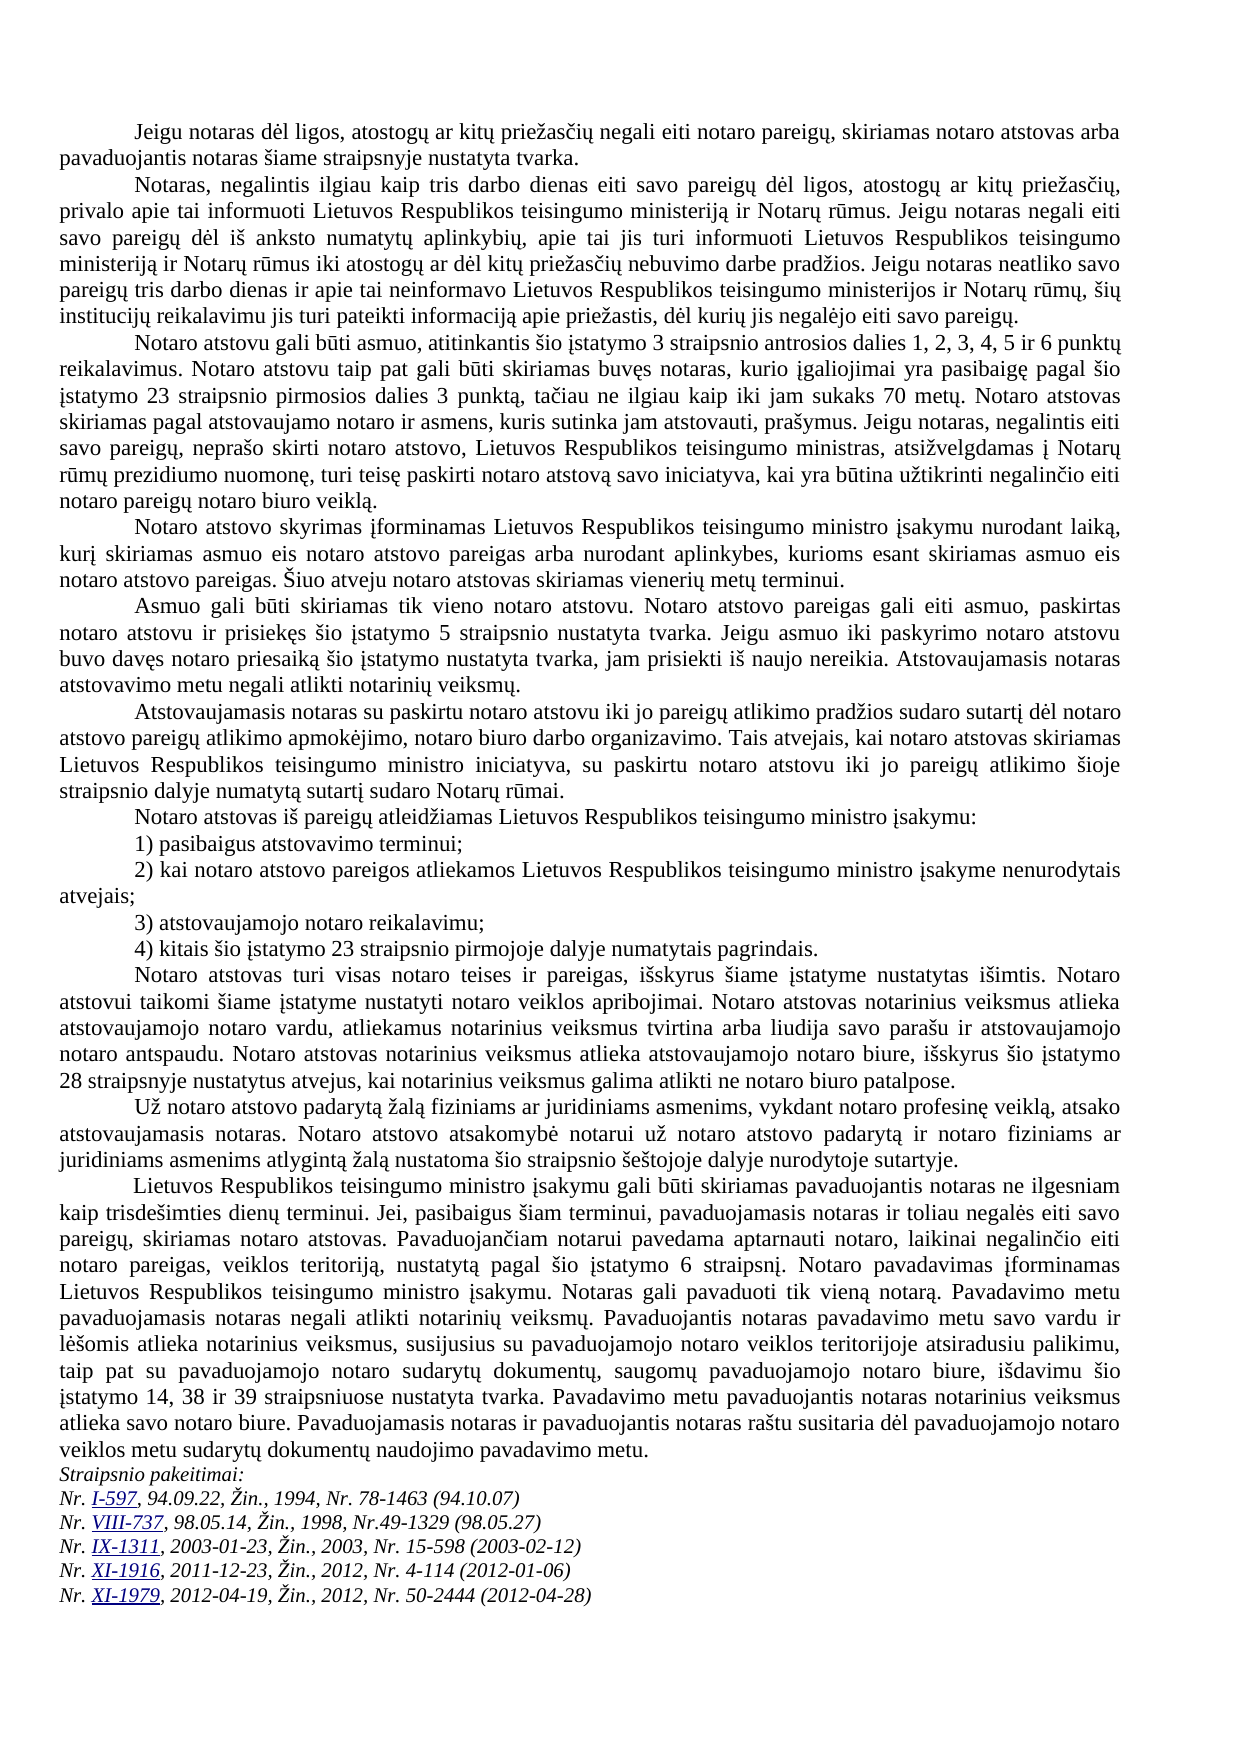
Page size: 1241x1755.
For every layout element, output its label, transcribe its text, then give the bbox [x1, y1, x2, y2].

text Notaro atstovas iš pareigų atleidžiamas Lietuvos Respublikos teisingumo ministro įsakymu: [59, 803, 1122, 830]
text Notaro atstovu gali būti asmuo, atitinkantis šio įstatymo 3 straipsnio antrosios dalies 1, 2, 3, 4, 5 ir 6 punktų reikalavimus. Notaro atstovu taip pat gali būti skiriamas buvęs notaras, kurio įgaliojimai yra pasibaigę pagal šio įstatymo 23 straipsnio pirmosios dalies 3 punktą, tačiau ne ilgiau kaip iki jam sukaks 70 metų. Notaro atstovas skiriamas pagal atstovaujamo notaro ir asmens, kuris sutinka jam atstovauti, prašymus. Jeigu notaras, negalintis eiti savo pareigų, neprašo skirti notaro atstovo, Lietuvos Respublikos teisingumo ministras, atsižvelgdamas į Notarų rūmų prezidiumo nuomonę, turi teisę paskirti notaro atstovą savo iniciatyva, kai yra būtina užtikrinti negalinčio eiti notaro pareigų notaro biuro veiklą. [59, 329, 1122, 513]
text Asmuo gali būti skiriamas tik vieno notaro atstovu. Notaro atstovo pareigas gali eiti asmuo, paskirtas notaro atstovu ir prisiekęs šio įstatymo 5 straipsnio nustatyta tvarka. Jeigu asmuo iki paskyrimo notaro atstovu buvo davęs notaro priesaiką šio įstatymo nustatyta tvarka, jam prisiekti iš naujo nereikia. Atstovaujamasis notaras atstovavimo metu negali atlikti notarinių veiksmų. [59, 592, 1122, 698]
text Nr. I-597, 94.09.22, Žin., 1994, Nr. 78-1463 (94.10.07) [59, 1486, 1122, 1510]
text Nr. VIII-737, 98.05.14, Žin., 1998, Nr.49-1329 (98.05.27) [59, 1510, 1122, 1534]
text 4) kitais šio įstatymo 23 straipsnio pirmojoje dalyje numatytais pagrindais. [59, 935, 1122, 961]
text 1) pasibaigus atstovavimo terminui; [59, 830, 1122, 856]
text Už notaro atstovo padarytą žalą fiziniams ar juridiniams asmenims, vykdant notaro profesinę veiklą, atsako atstovaujamasis notaras. Notaro atstovo atsakomybė notarui už notaro atstovo padarytą ir notaro fiziniams ar juridiniams asmenims atlygintą žalą nustatoma šio straipsnio šeštojoje dalyje nurodytoje sutartyje. [59, 1093, 1122, 1172]
text Lietuvos Respublikos teisingumo ministro įsakymu gali būti skiriamas pavaduojantis notaras ne ilgesniam kaip trisdešimties dienų terminui. Jei, pasibaigus šiam terminui, pavaduojamasis notaras ir toliau negalės eiti savo pareigų, skiriamas notaro atstovas. Pavaduojančiam notarui pavedama aptarnauti notaro, laikinai negalinčio eiti notaro pareigas, veiklos teritoriją, nustatytą pagal šio įstatymo 6 straipsnį. Notaro pavadavimas įforminamas Lietuvos Respublikos teisingumo ministro įsakymu. Notaras gali pavaduoti tik vieną notarą. Pavadavimo metu pavaduojamasis notaras negali atlikti notarinių veiksmų. Pavaduojantis notaras pavadavimo metu savo vardu ir lėšomis atlieka notarinius veiksmus, susijusius su pavaduojamojo notaro veiklos teritorijoje atsiradusiu palikimu, taip pat su pavaduojamojo notaro sudarytų dokumentų, saugomų pavaduojamojo notaro biure, išdavimu šio įstatymo 14, 38 ir 39 straipsniuose nustatyta tvarka. Pavadavimo metu pavaduojantis notaras notarinius veiksmus atlieka savo notaro biure. Pavaduojamasis notaras ir pavaduojantis notaras raštu susitaria dėl pavaduojamojo notaro veiklos metu sudarytų dokumentų naudojimo pavadavimo metu. [59, 1172, 1122, 1462]
text 3) atstovaujamojo notaro reikalavimu; [59, 909, 1122, 935]
text Notaras, negalintis ilgiau kaip tris darbo dienas eiti savo pareigų dėl ligos, atostogų ar kitų priežasčių, privalo apie tai informuoti Lietuvos Respublikos teisingumo ministeriją ir Notarų rūmus. Jeigu notaras negali eiti savo pareigų dėl iš anksto numatytų aplinkybių, apie tai jis turi informuoti Lietuvos Respublikos teisingumo ministeriją ir Notarų rūmus iki atostogų ar dėl kitų priežasčių nebuvimo darbe pradžios. Jeigu notaras neatliko savo pareigų tris darbo dienas ir apie tai neinformavo Lietuvos Respublikos teisingumo ministerijos ir Notarų rūmų, šių institucijų reikalavimu jis turi pateikti informaciją apie priežastis, dėl kurių jis negalėjo eiti savo pareigų. [59, 171, 1122, 329]
text Notaro atstovo skyrimas įforminamas Lietuvos Respublikos teisingumo ministro įsakymu nurodant laiką, kurį skiriamas asmuo eis notaro atstovo pareigas arba nurodant aplinkybes, kurioms esant skiriamas asmuo eis notaro atstovo pareigas. Šiuo atveju notaro atstovas skiriamas vienerių metų terminui. [59, 513, 1122, 592]
text Straipsnio pakeitimai: [59, 1462, 1122, 1486]
text Atstovaujamasis notaras su paskirtu notaro atstovu iki jo pareigų atlikimo pradžios sudaro sutartį dėl notaro atstovo pareigų atlikimo apmokėjimo, notaro biuro darbo organizavimo. Tais atvejais, kai notaro atstovas skiriamas Lietuvos Respublikos teisingumo ministro iniciatyva, su paskirtu notaro atstovu iki jo pareigų atlikimo šioje straipsnio dalyje numatytą sutartį sudaro Notarų rūmai. [59, 698, 1122, 803]
text Jeigu notaras dėl ligos, atostogų ar kitų priežasčių negali eiti notaro pareigų, skiriamas notaro atstovas arba pavaduojantis notaras šiame straipsnyje nustatyta tvarka. [59, 118, 1122, 171]
text Nr. IX-1311, 2003-01-23, Žin., 2003, Nr. 15-598 (2003-02-12) [59, 1534, 1122, 1558]
text Nr. XI-1979, 2012-04-19, Žin., 2012, Nr. 50-2444 (2012-04-28) [59, 1582, 1122, 1607]
text 2) kai notaro atstovo pareigos atliekamos Lietuvos Respublikos teisingumo ministro įsakyme nenurodytais atvejais; [59, 856, 1122, 909]
text Notaro atstovas turi visas notaro teises ir pareigas, išskyrus šiame įstatyme nustatytas išimtis. Notaro atstovui taikomi šiame įstatyme nustatyti notaro veiklos apribojimai. Notaro atstovas notarinius veiksmus atlieka atstovaujamojo notaro vardu, atliekamus notarinius veiksmus tvirtina arba liudija savo parašu ir atstovaujamojo notaro antspaudu. Notaro atstovas notarinius veiksmus atlieka atstovaujamojo notaro biure, išskyrus šio įstatymo 28 straipsnyje nustatytus atvejus, kai notarinius veiksmus galima atlikti ne notaro biuro patalpose. [59, 961, 1122, 1093]
text Nr. XI-1916, 2011-12-23, Žin., 2012, Nr. 4-114 (2012-01-06) [59, 1558, 1122, 1582]
